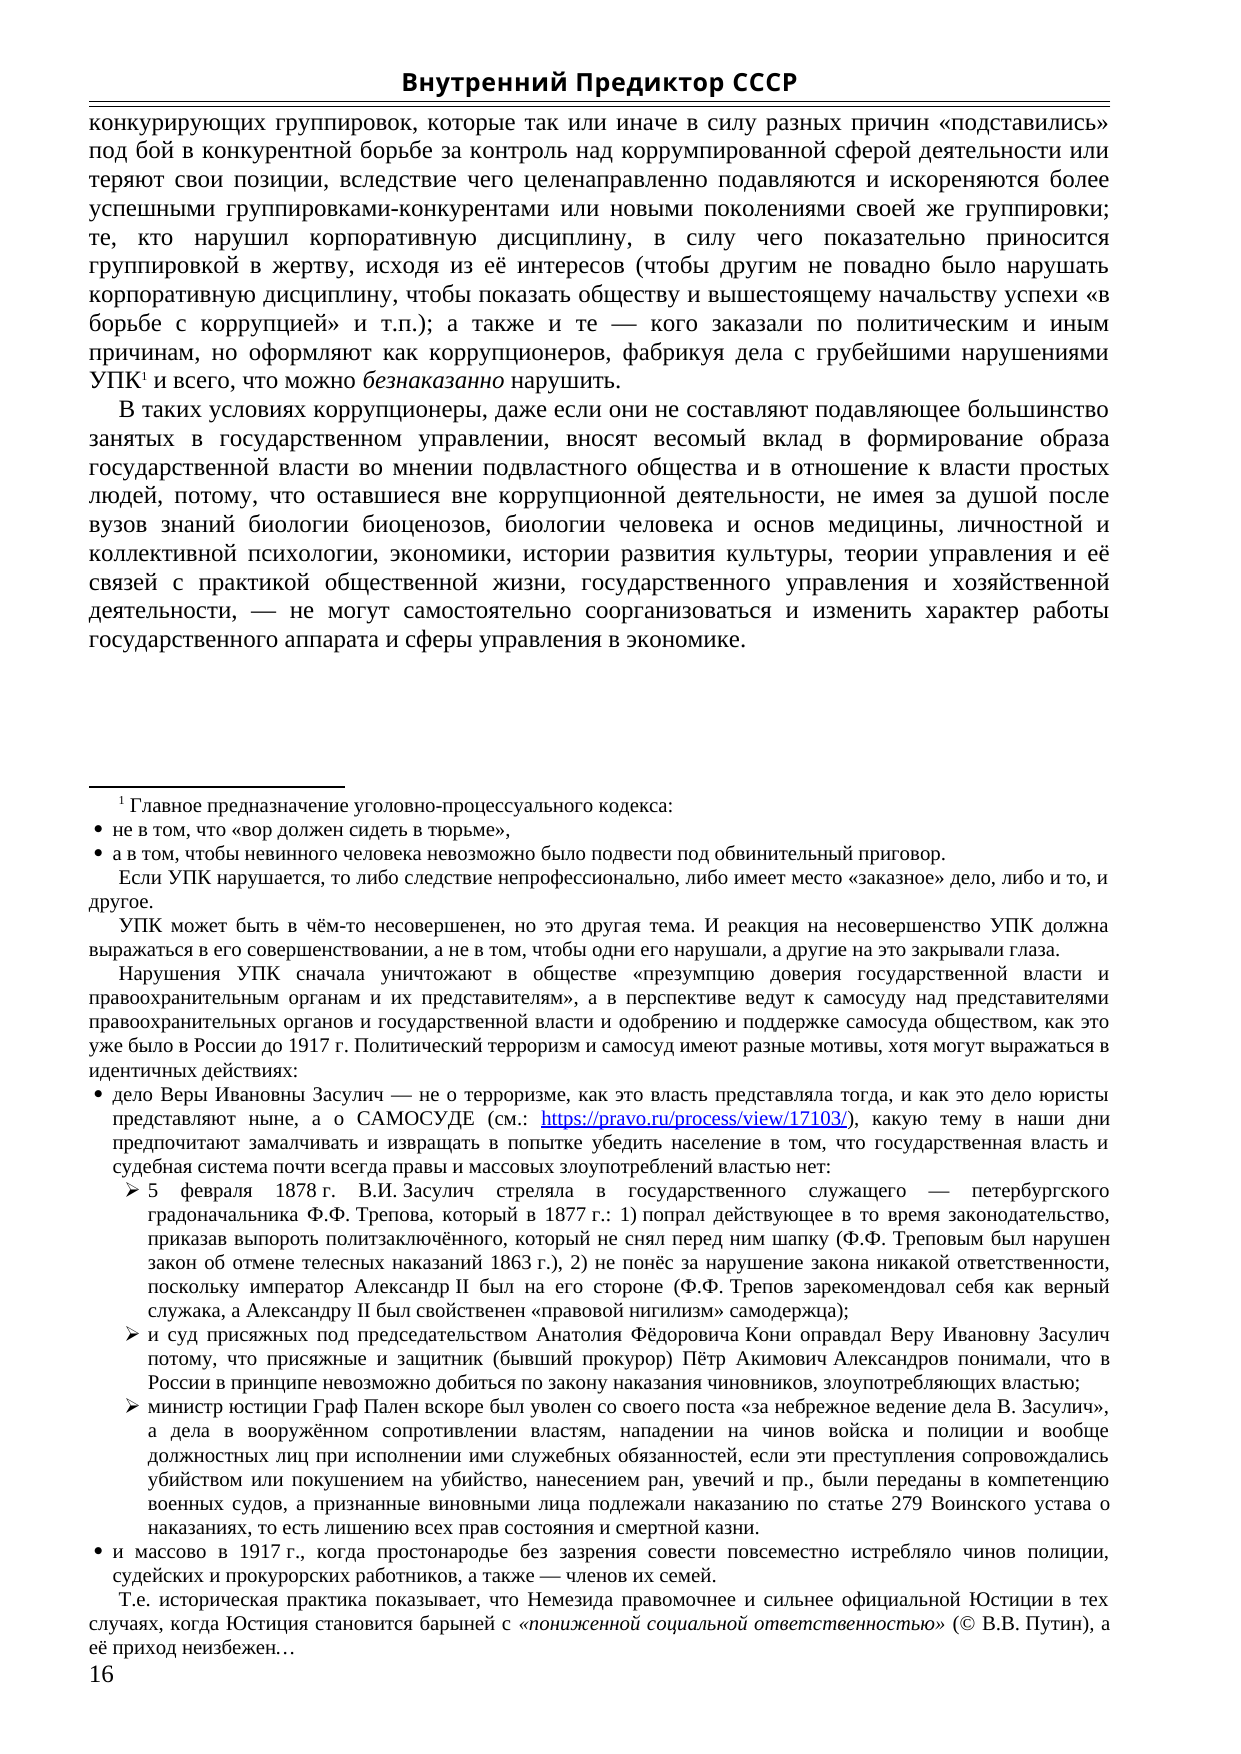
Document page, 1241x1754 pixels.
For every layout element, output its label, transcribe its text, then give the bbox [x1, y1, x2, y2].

text Нарушения УПК сначала уничтожают в обществе «презумпцию доверия государственной власти и правоохранительным органам и их представителям», а в перспективе ведут к самосуду над представителями правоохранительных органов и государственной власти и одобрению и поддержке самосуда обществом, как это уже было в России до 1917 г. Политический терроризм и самосуд имеют разные мотивы, хотя могут выражаться в идентичных действиях: [89, 961, 1110, 1082]
list и массово в 1917 г., когда простонародье без зазрения совести повсеместно истребляло чинов полиции, судейских и прокурорских работников, а также — членов их семей. [94, 1539, 1110, 1587]
text конкурирующих группировок, которые так или иначе в силу разных причин «подставились» под бой в конкурентной борьбе за контроль над коррумпированной сферой деятельности или теряют свои позиции, вследствие чего целенаправленно подавляются и искореняются более успешными группировками-конкурентами или новыми поколениями своей же группировки; те, кто нарушил корпоративную дисциплину, в силу чего показательно приносится группировкой в жертву, исходя из её интересов (чтобы другим не повадно было нарушать корпоративную дисциплину, чтобы показать обществу и вышестоящему начальству успехи «в борьбе с коррупцией» и т.п.); а также и те — кого заказали по политическим и иным причинам, но оформляют как коррупционеров, фабрикуя дела с грубейшими нарушениями УПК и всего, что можно безнаказанно нарушить. [89, 107, 1110, 394]
list не в том, что «вор должен сидеть в тюрьме», [94, 817, 1110, 841]
list министр юстиции Граф Пален вскоре был уволен со своего поста «за небрежное ведение дела В. Засулич», а дела в вооружённом сопротивлении властям, нападении на чинов войска и полиции и вообще должностных лиц при исполнении ими служебных обязанностей, если эти преступления сопровождались убийством или покушением на убийство, нанесением ран, увечий и пр., были переданы в компетенцию военных судов, а признанные виновными лица подлежали наказанию по статье 279 Воинского устава о наказаниях, то есть лишению всех прав состояния и смертной казни. [124, 1394, 1110, 1539]
text УПК может быть в чём-то несовершенен, но это другая тема. И реакция на несовершенство УПК должна выражаться в его совершенствовании, а не в том, чтобы одни его нарушали, а другие на это закрывали глаза. [89, 913, 1110, 961]
text Т.е. историческая практика показывает, что Немезида правомочнее и сильнее официальной Юстиции в тех случаях, когда Юстиция становится барыней с «пониженной социальной ответственностью» (© В.В. Путин), а её приход неизбежен… [89, 1587, 1110, 1659]
list а в том, чтобы невинного человека невозможно было подвести под обвинительный приговор. [94, 841, 1110, 865]
text Главное предназначение уголовно-процессуального кодекса: [89, 793, 1110, 817]
text Если УПК нарушается, то либо следствие непрофессионально, либо имеет место «заказное» дело, либо и то, и другое. [89, 865, 1110, 913]
list 5 февраля 1878 г. В.И. Засулич стреляла в государственного служащего — петербургского градоначальника Ф.Ф. Трепова, который в 1877 г.: 1) попрал действующее в то время законодательство, приказав выпороть политзаключённого, который не снял перед ним шапку (Ф.Ф. Треповым был нарушен закон об отмене телесных наказаний 1863 г.), 2) не понёс за нарушение закона никакой ответственности, поскольку император Александр II был на его стороне (Ф.Ф. Трепов зарекомендовал себя как верный служака, а Александру II был свойственен «правовой нигилизм» самодержца); [124, 1178, 1110, 1322]
text В таких условиях коррупционеры, даже если они не составляют подавляющее большинство занятых в государственном управлении, вносят весомый вклад в формирование образа государственной власти во мнении подвластного общества и в отношение к власти простых людей, потому, что оставшиеся вне коррупционной деятельности, не имея за душой после вузов знаний биологии биоценозов, биологии человека и основ медицины, личностной и коллективной психологии, экономики, истории развития культуры, теории управления и её связей с практикой общественной жизни, государственного управления и хозяйственной деятельности, — не могут самостоятельно соорганизоваться и изменить характер работы государственного аппарата и сферы управления в экономике. [89, 394, 1110, 653]
list дело Веры Ивановны Засулич — не о терроризме, как это власть представляла тогда, и как это дело юристы представляют ныне, а о САМОСУДЕ (см.: https://pravo.ru/process/view/17103/), какую тему в наши дни предпочитают замалчивать и извращать в попытке убедить население в том, что государственная власть и судебная система почти всегда правы и массовых злоупотреблений властью нет: [94, 1082, 1110, 1178]
list и суд присяжных под председательством Анатолия Фёдоровича Кони оправдал Веру Ивановну Засулич потому, что присяжные и защитник (бывший прокурор) Пётр Акимович Александров понимали, что в России в принципе невозможно добиться по закону наказания чиновников, злоупотребляющих властью; [124, 1322, 1110, 1394]
